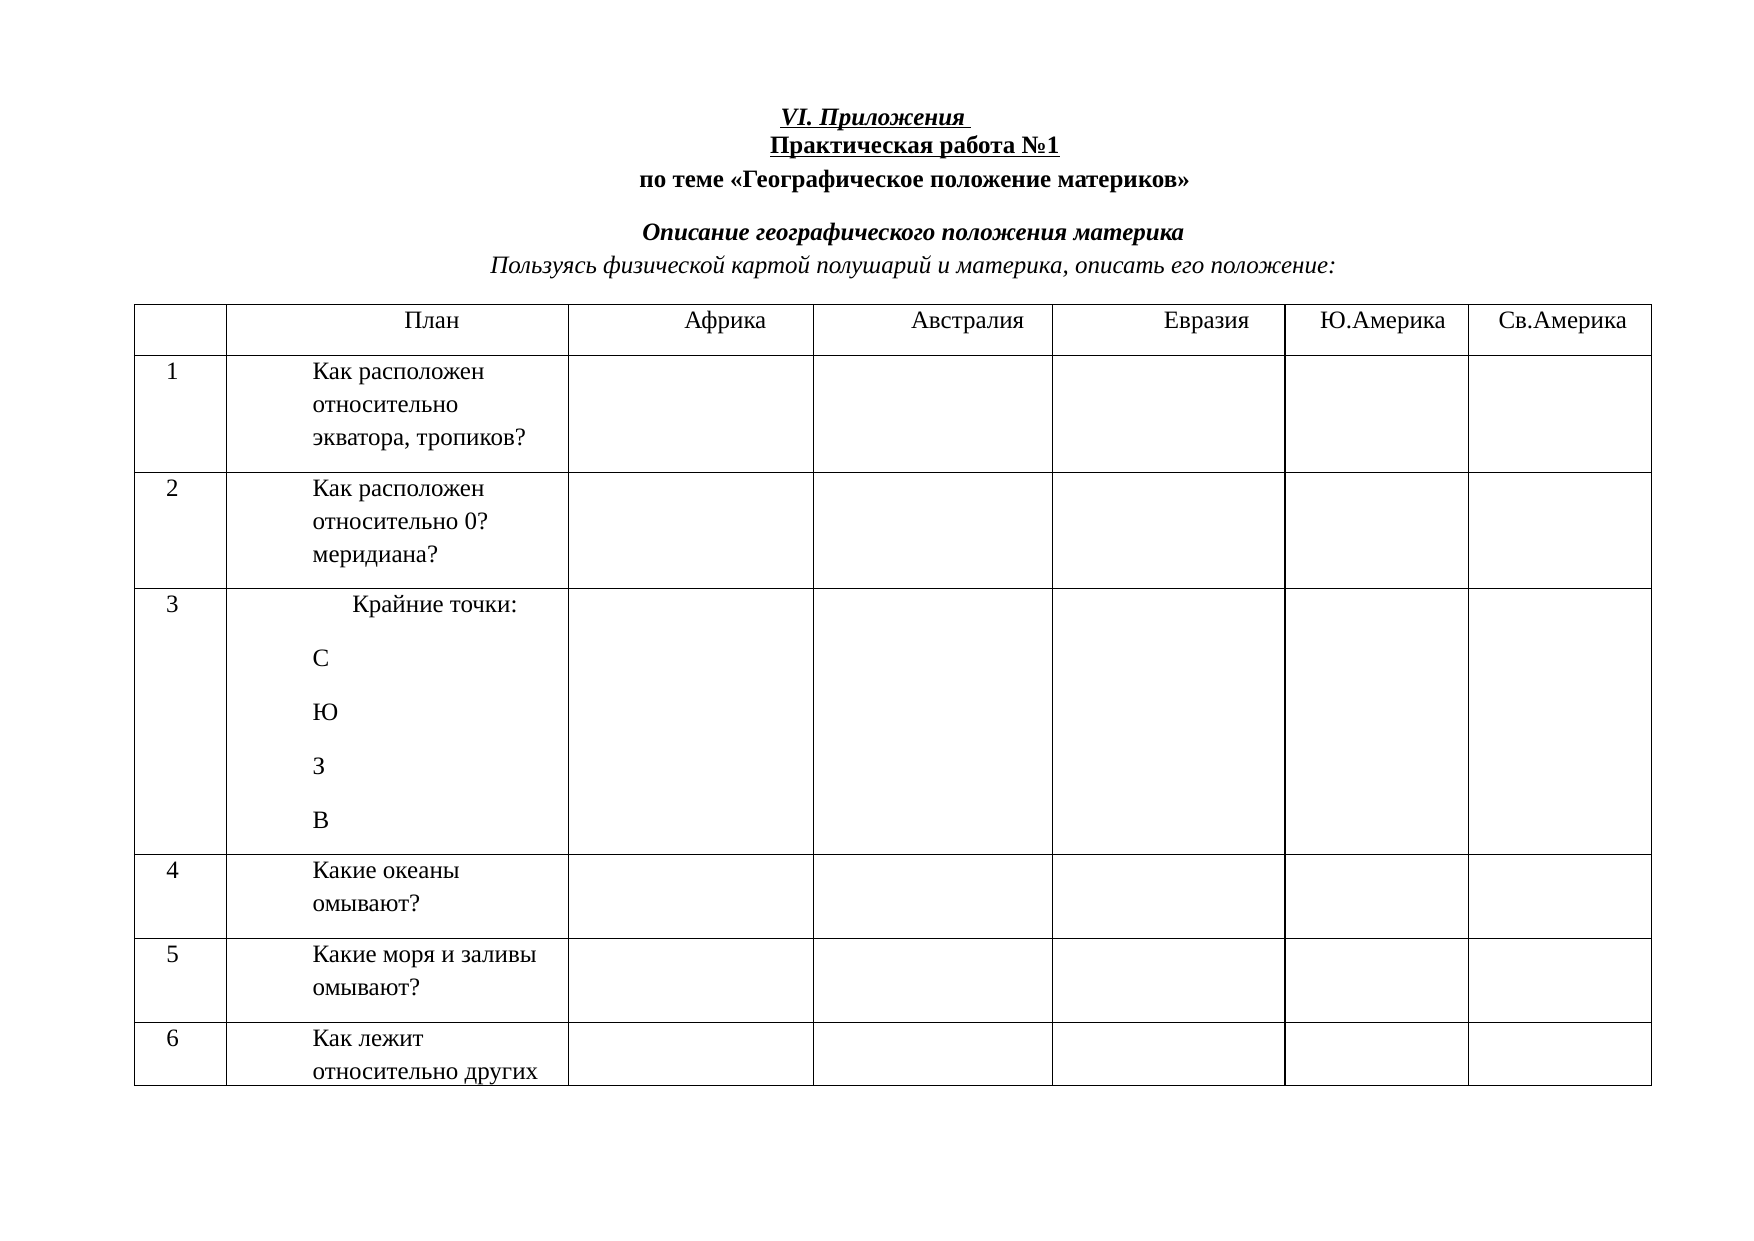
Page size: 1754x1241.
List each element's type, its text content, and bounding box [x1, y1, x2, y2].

table_header План [227, 305, 568, 355]
table_cell [569, 356, 813, 472]
table_header Африка [569, 305, 813, 355]
text VI. Приложения [89, 102, 1665, 131]
table_cell Крайние точки: С Ю З В [227, 589, 568, 854]
table_cell Как расположен относительно экватора, тропиков? [227, 356, 568, 472]
list Практическая работа №1 по теме «Географическое положение материков» [126, 131, 1665, 192]
table_header Австралия [814, 305, 1052, 355]
table_cell [569, 855, 813, 938]
table_header [135, 305, 226, 355]
table_cell [814, 939, 1052, 1022]
table_header Св.Америка [1469, 305, 1651, 355]
table_cell Как лежит относительно других [227, 1023, 568, 1084]
table_cell Какие моря и заливы омывают? [227, 939, 568, 1022]
table_cell [1053, 356, 1284, 472]
table_cell Какие океаны омывают? [227, 855, 568, 938]
table_cell [814, 473, 1052, 588]
table_cell [814, 1023, 1052, 1084]
table_cell [1053, 1023, 1284, 1084]
table_cell [814, 589, 1052, 854]
table_cell [1469, 855, 1651, 938]
table_cell [1286, 473, 1468, 588]
table_cell [1469, 473, 1651, 588]
table_cell 4 [135, 855, 226, 938]
table_header Евразия [1053, 305, 1284, 355]
table_cell [1286, 855, 1468, 938]
table_cell 1 [135, 356, 226, 472]
table_cell [1469, 1023, 1651, 1084]
table_cell [569, 589, 813, 854]
table_cell [1053, 855, 1284, 938]
table_cell [1469, 589, 1651, 854]
table_cell [1053, 473, 1284, 588]
table_cell 2 [135, 473, 226, 588]
table_header Ю.Америка [1286, 305, 1468, 355]
table_cell [569, 939, 813, 1022]
table_cell [1286, 1023, 1468, 1084]
table_cell [1053, 589, 1284, 854]
table_cell [1286, 939, 1468, 1022]
table_cell [1469, 356, 1651, 472]
table_cell [1053, 939, 1284, 1022]
table_cell [814, 855, 1052, 938]
list Описание географического положения материка Пользуясь физической картой полушарий и материка, описать его положение: [126, 217, 1665, 279]
table_cell [569, 1023, 813, 1084]
table_cell [814, 356, 1052, 472]
table_cell 3 [135, 589, 226, 854]
table_cell 5 [135, 939, 226, 1022]
table_cell [1469, 939, 1651, 1022]
table_cell [569, 473, 813, 588]
table_cell Как расположен относительно 0? меридиана? [227, 473, 568, 588]
table_cell 6 [135, 1023, 226, 1084]
table_cell [1286, 589, 1468, 854]
table_cell [1286, 356, 1468, 472]
